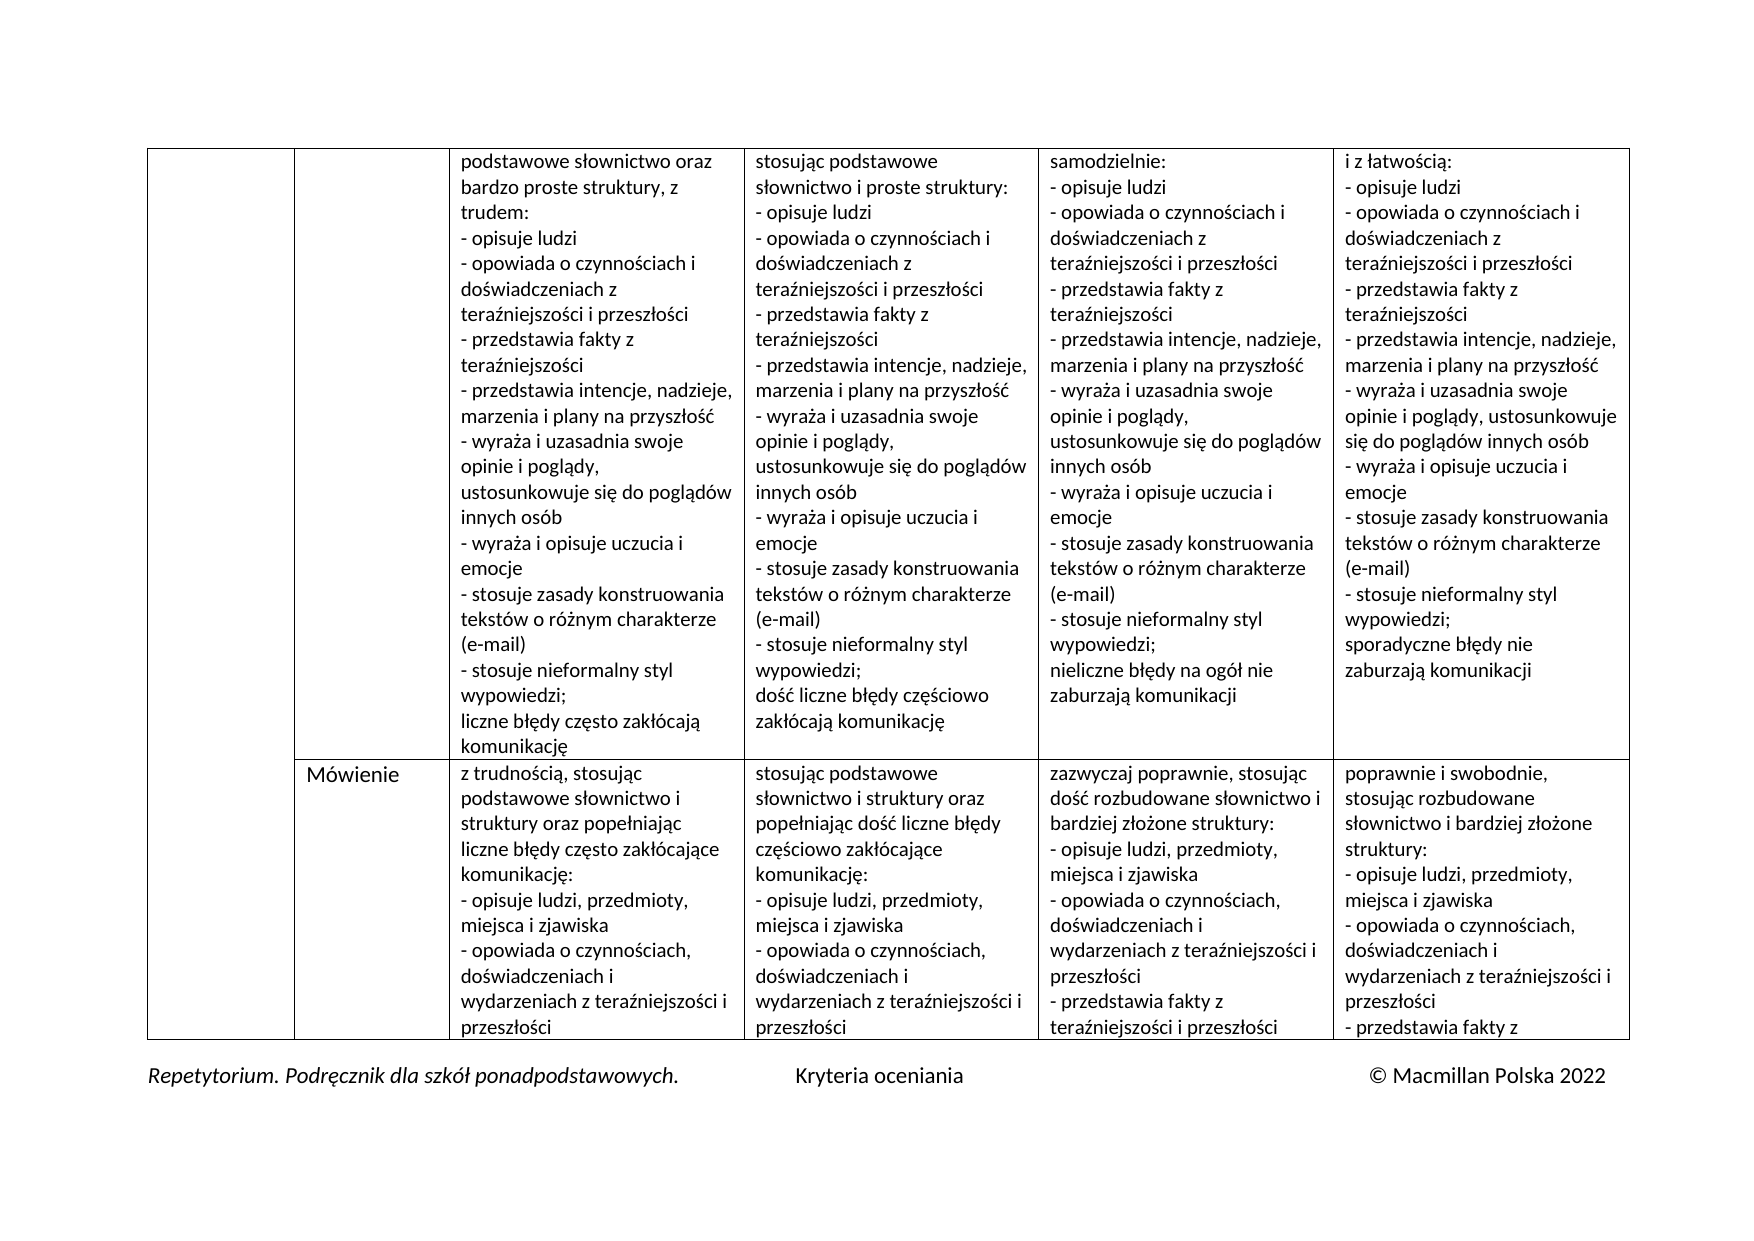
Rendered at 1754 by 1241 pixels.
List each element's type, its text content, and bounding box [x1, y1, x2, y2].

table_cell [295, 149, 449, 759]
table_cell stosując podstawowe słownictwo i proste struktury: - opisuje ludzi - opowiada o czynnościach i doświadczeniach z teraźniejszości i przeszłości - przedstawia fakty z teraźniejszości - przedstawia intencje, nadzieje, marzenia i plany na przyszłość - wyraża i uzasadnia swoje opinie i poglądy, ustosunkowuje się do poglądów innych osób - wyraża i opisuje uczucia i emocje - stosuje zasady konstruowania tekstów o różnym charakterze (e-mail) - stosuje nieformalny styl wypowiedzi; dość liczne błędy częściowo zakłócają komunikację [745, 149, 1038, 759]
table_cell z trudnością, stosując podstawowe słownictwo i struktury oraz popełniając liczne błędy często zakłócające komunikację: - opisuje ludzi, przedmioty, miejsca i zjawiska - opowiada o czynnościach, doświadczeniach i wydarzeniach z teraźniejszości i przeszłości [450, 760, 744, 1039]
table_cell poprawnie i swobodnie, stosując rozbudowane słownictwo i bardziej złożone struktury: - opisuje ludzi, przedmioty, miejsca i zjawiska - opowiada o czynnościach, doświadczeniach i wydarzeniach z teraźniejszości i przeszłości - przedstawia fakty z [1334, 760, 1629, 1039]
table_cell stosując podstawowe słownictwo i struktury oraz popełniając dość liczne błędy częściowo zakłócające komunikację: - opisuje ludzi, przedmioty, miejsca i zjawiska - opowiada o czynnościach, doświadczeniach i wydarzeniach z teraźniejszości i przeszłości [745, 760, 1038, 1039]
table_cell i z łatwością: - opisuje ludzi - opowiada o czynnościach i doświadczeniach z teraźniejszości i przeszłości - przedstawia fakty z teraźniejszości - przedstawia intencje, nadzieje, marzenia i plany na przyszłość - wyraża i uzasadnia swoje opinie i poglądy, ustosunkowuje się do poglądów innych osób - wyraża i opisuje uczucia i emocje - stosuje zasady konstruowania tekstów o różnym charakterze (e-mail) - stosuje nieformalny styl wypowiedzi; sporadyczne błędy nie zaburzają komunikacji [1334, 149, 1629, 759]
table_cell samodzielnie: - opisuje ludzi - opowiada o czynnościach i doświadczeniach z teraźniejszości i przeszłości - przedstawia fakty z teraźniejszości - przedstawia intencje, nadzieje, marzenia i plany na przyszłość - wyraża i uzasadnia swoje opinie i poglądy, ustosunkowuje się do poglądów innych osób - wyraża i opisuje uczucia i emocje - stosuje zasady konstruowania tekstów o różnym charakterze (e-mail) - stosuje nieformalny styl wypowiedzi; nieliczne błędy na ogół nie zaburzają komunikacji [1039, 149, 1333, 759]
table_cell podstawowe słownictwo oraz bardzo proste struktury, z trudem: - opisuje ludzi - opowiada o czynnościach i doświadczeniach z teraźniejszości i przeszłości - przedstawia fakty z teraźniejszości - przedstawia intencje, nadzieje, marzenia i plany na przyszłość - wyraża i uzasadnia swoje opinie i poglądy, ustosunkowuje się do poglądów innych osób - wyraża i opisuje uczucia i emocje - stosuje zasady konstruowania tekstów o różnym charakterze (e-mail) - stosuje nieformalny styl wypowiedzi; liczne błędy często zakłócają komunikację [450, 149, 744, 759]
table_cell zazwyczaj poprawnie, stosując dość rozbudowane słownictwo i bardziej złożone struktury: - opisuje ludzi, przedmioty, miejsca i zjawiska - opowiada o czynnościach, doświadczeniach i wydarzeniach z teraźniejszości i przeszłości - przedstawia fakty z teraźniejszości i przeszłości [1039, 760, 1333, 1039]
table_cell Mówienie [295, 760, 449, 1039]
